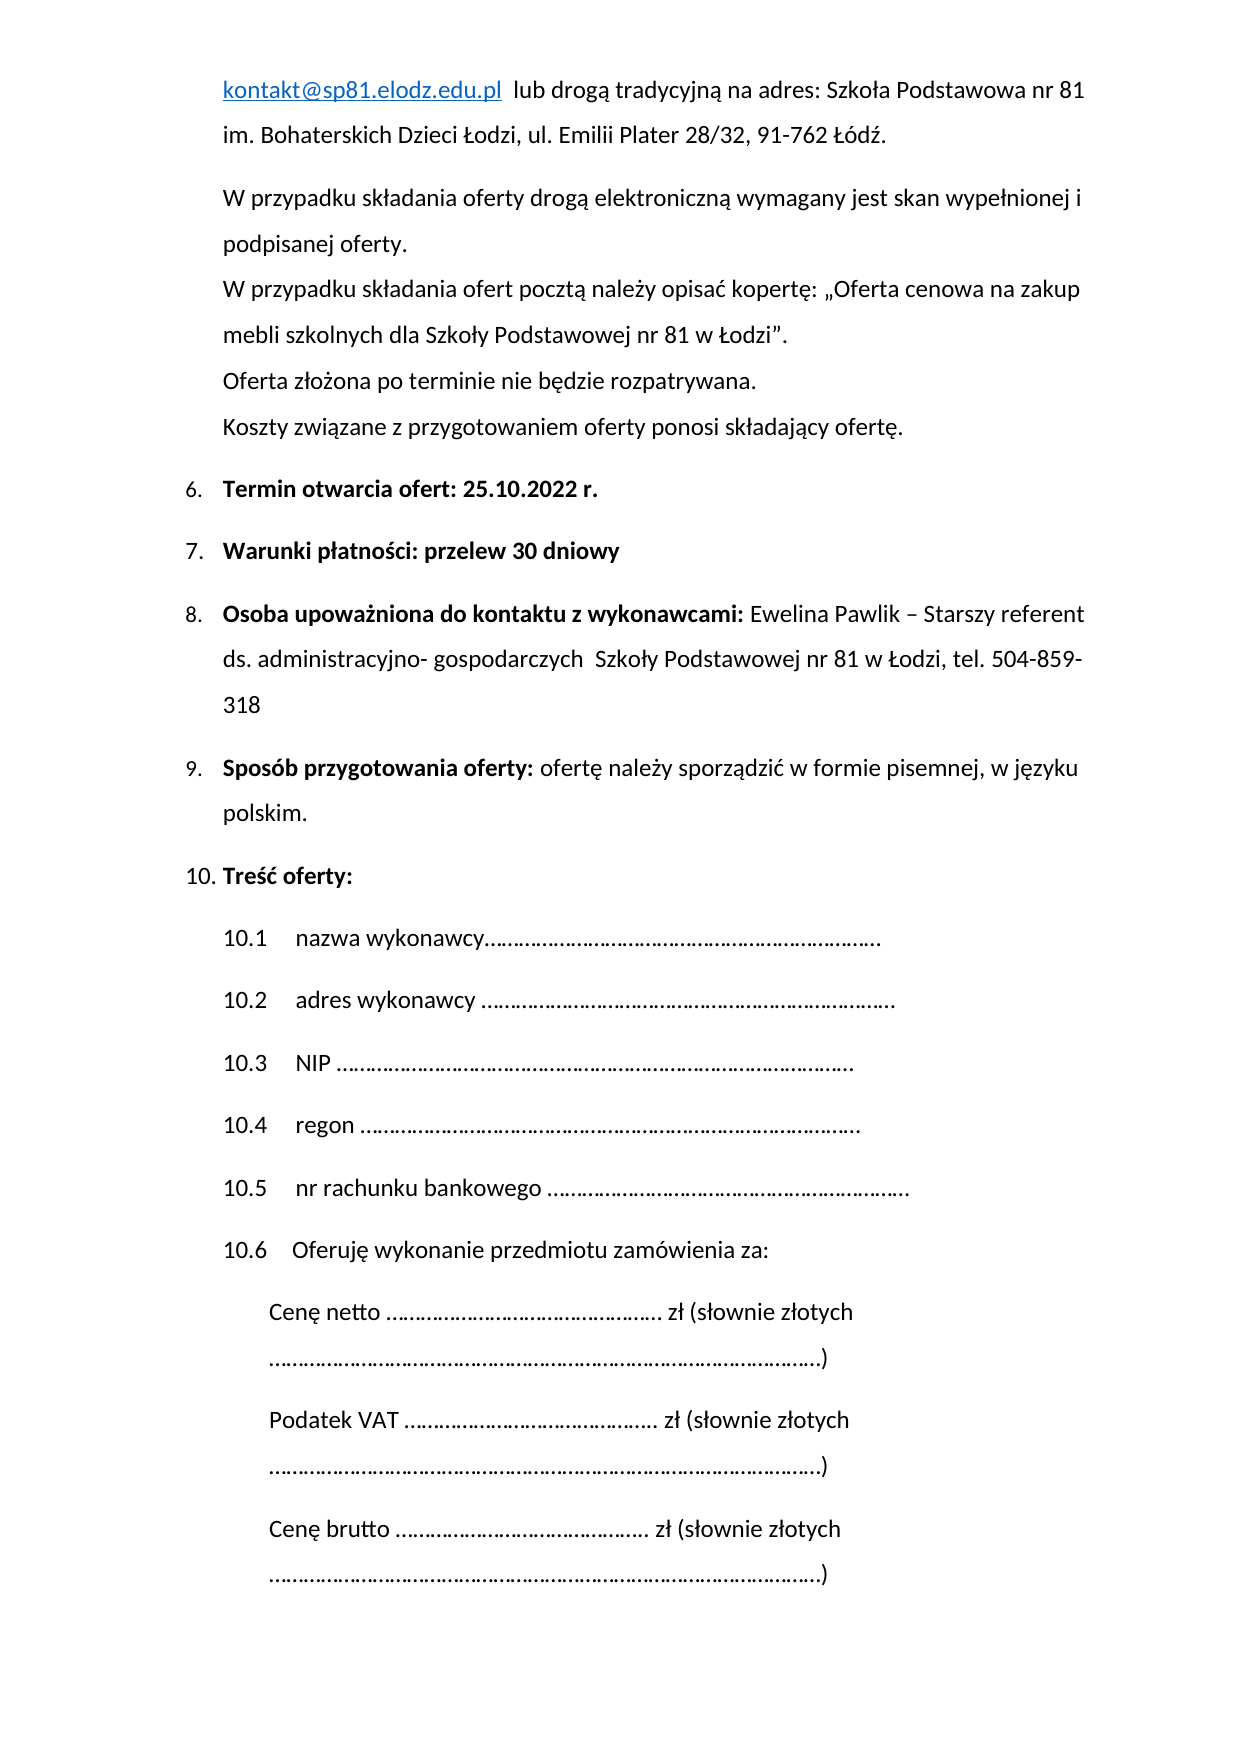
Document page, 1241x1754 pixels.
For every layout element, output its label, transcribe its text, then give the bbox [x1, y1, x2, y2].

list NIP ……………………………………………………………………………… [223, 1047, 1093, 1077]
list kontakt@sp81.elodz.edu.pl lub drogą tradycyjną na adres: Szkoła Podstawowa nr 81 im. Bohaterskich Dzieci Łodzi, ul. Emilii Plater 28/32, 91-762 Łódź. [223, 74, 1093, 150]
list Warunki płatności: przelew 30 dniowy [185, 535, 1093, 566]
list W przypadku składania oferty drogą elektroniczną wymagany jest skan wypełnionej i podpisanej oferty. W przypadku składania ofert pocztą należy opisać kopertę: „Oferta cenowa na zakup mebli szkolnych dla Szkoły Podstawowej nr 81 w Łodzi”. Oferta złożona po terminie nie będzie rozpatrywana. Koszty związane z przygotowaniem oferty ponosi składający ofertę. [223, 182, 1093, 441]
list nr rachunku bankowego ……………………………………………………… [223, 1172, 1093, 1202]
list Cenę brutto …………………………………….. zł (słownie złotych ……………………………………………………………………………………) [269, 1513, 1093, 1589]
list Cenę netto ………………………………………… zł (słownie złotych ……………………………………………………………………………………) [269, 1297, 1093, 1373]
list Oferuję wykonanie przedmiotu zamówienia za: [223, 1234, 1093, 1265]
list Podatek VAT …………………………………….. zł (słownie złotych ……………………………………………………………………………………) [269, 1405, 1093, 1481]
list adres wykonawcy ……………………………………………………………… [223, 984, 1093, 1015]
list Osoba upoważniona do kontaktu z wykonawcami: Ewelina Pawlik – Starszy referent ds. administracyjno- gospodarczych Szkoły Podstawowej nr 81 w Łodzi, tel. 504-859-318 [185, 598, 1093, 720]
list Treść oferty: [185, 860, 1093, 890]
list Sposób przygotowania oferty: ofertę należy sporządzić w formie pisemnej, w języku polskim. [185, 752, 1093, 828]
list nazwa wykonawcy…………………………………………………………… [223, 922, 1093, 953]
list Termin otwarcia ofert: 25.10.2022 r. [185, 473, 1093, 503]
list regon …………………………………………………………………………… [223, 1109, 1093, 1140]
